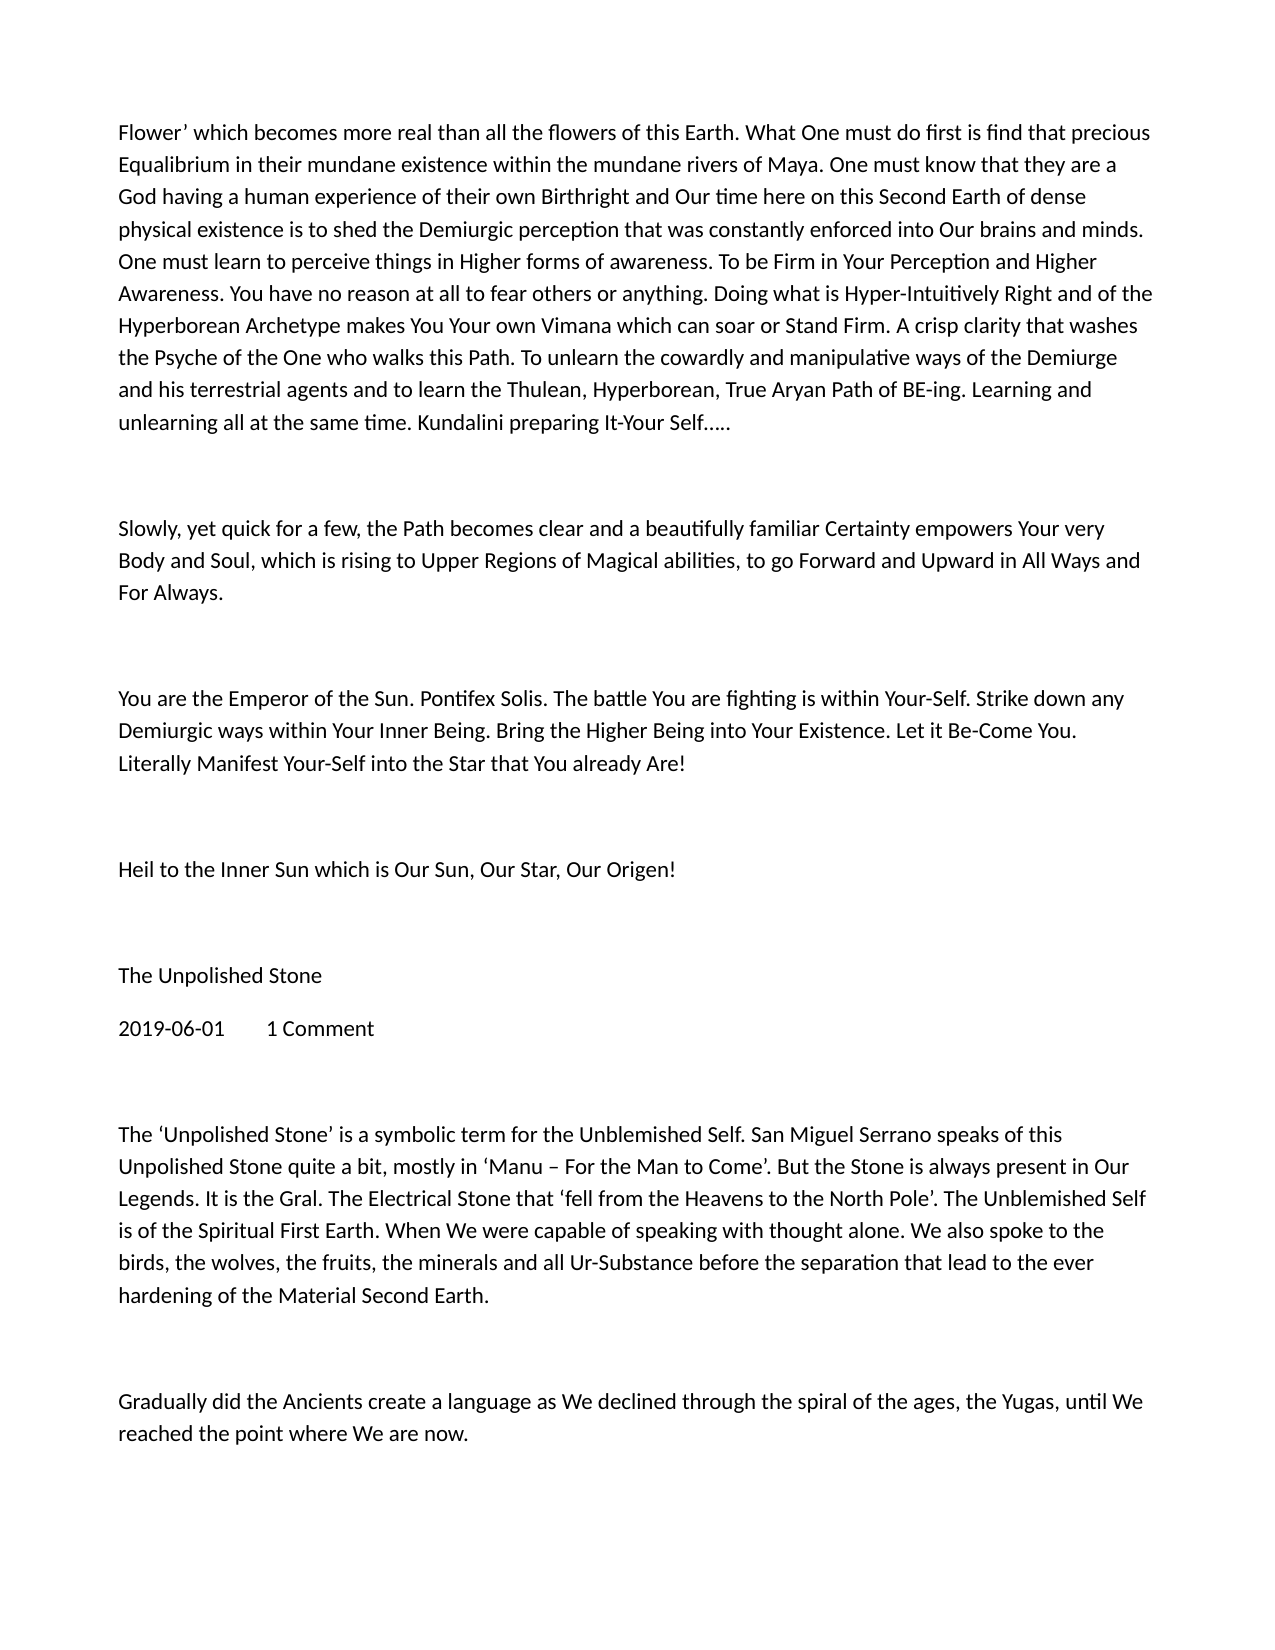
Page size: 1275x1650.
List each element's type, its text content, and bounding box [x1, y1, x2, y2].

text The Unpolished Stone [118, 961, 1157, 989]
text Flower’ which becomes more real than all the flowers of this Earth. What One must do first is find that precious Equalibrium in their mundane existence within the mundane rivers of Maya. One must know that they are a God having a human experience of their own Birthright and Our time here on this Second Earth of dense physical existence is to shed the Demiurgic perception that was constantly enforced into Our brains and minds. One must learn to perceive things in Higher forms of awareness. To be Firm in Your Perception and Higher Awareness. You have no reason at all to fear others or anything. Doing what is Hyper-Intuitively Right and of the Hyperborean Archetype makes You Your own Vimana which can soar or Stand Firm. A crisp clarity that washes the Psyche of the One who walks this Path. To unlearn the cowardly and manipulative ways of the Demiurge and his terrestrial agents and to learn the Thulean, Hyperborean, True Aryan Path of BE-ing. Learning and unlearning all at the same time. Kundalini preparing It-Your Self….. [118, 118, 1157, 436]
text You are the Emperor of the Sun. Pontifex Solis. The battle You are fighting is within Your-Self. Strike down any Demiurgic ways within Your Inner Being. Bring the Higher Being into Your Existence. Let it Be-Come You. Literally Manifest Your-Self into the Star that You already Are! [118, 684, 1157, 777]
text Slowly, yet quick for a few, the Path becomes clear and a beautifully familiar Certainty empowers Your very Body and Soul, which is rising to Upper Regions of Magical abilities, to go Forward and Upward in All Ways and For Always. [118, 514, 1157, 606]
text 2019-06-01 1 Comment [118, 1014, 1157, 1042]
text Heil to the Inner Sun which is Our Sun, Our Star, Our Origen! [118, 855, 1157, 883]
text The ‘Unpolished Stone’ is a symbolic term for the Unblemished Self. San Miguel Serrano speaks of this Unpolished Stone quite a bit, mostly in ‘Manu – For the Man to Come’. But the Stone is always present in Our Legends. It is the Gral. The Electrical Stone that ‘fell from the Heavens to the North Pole’. The Unblemished Self is of the Spiritual First Earth. When We were capable of speaking with thought alone. We also spoke to the birds, the wolves, the fruits, the minerals and all Ur-Substance before the separation that lead to the ever hardening of the Material Second Earth. [118, 1120, 1157, 1309]
text Gradually did the Ancients create a language as We declined through the spiral of the ages, the Yugas, until We reached the point where We are now. [118, 1387, 1157, 1447]
